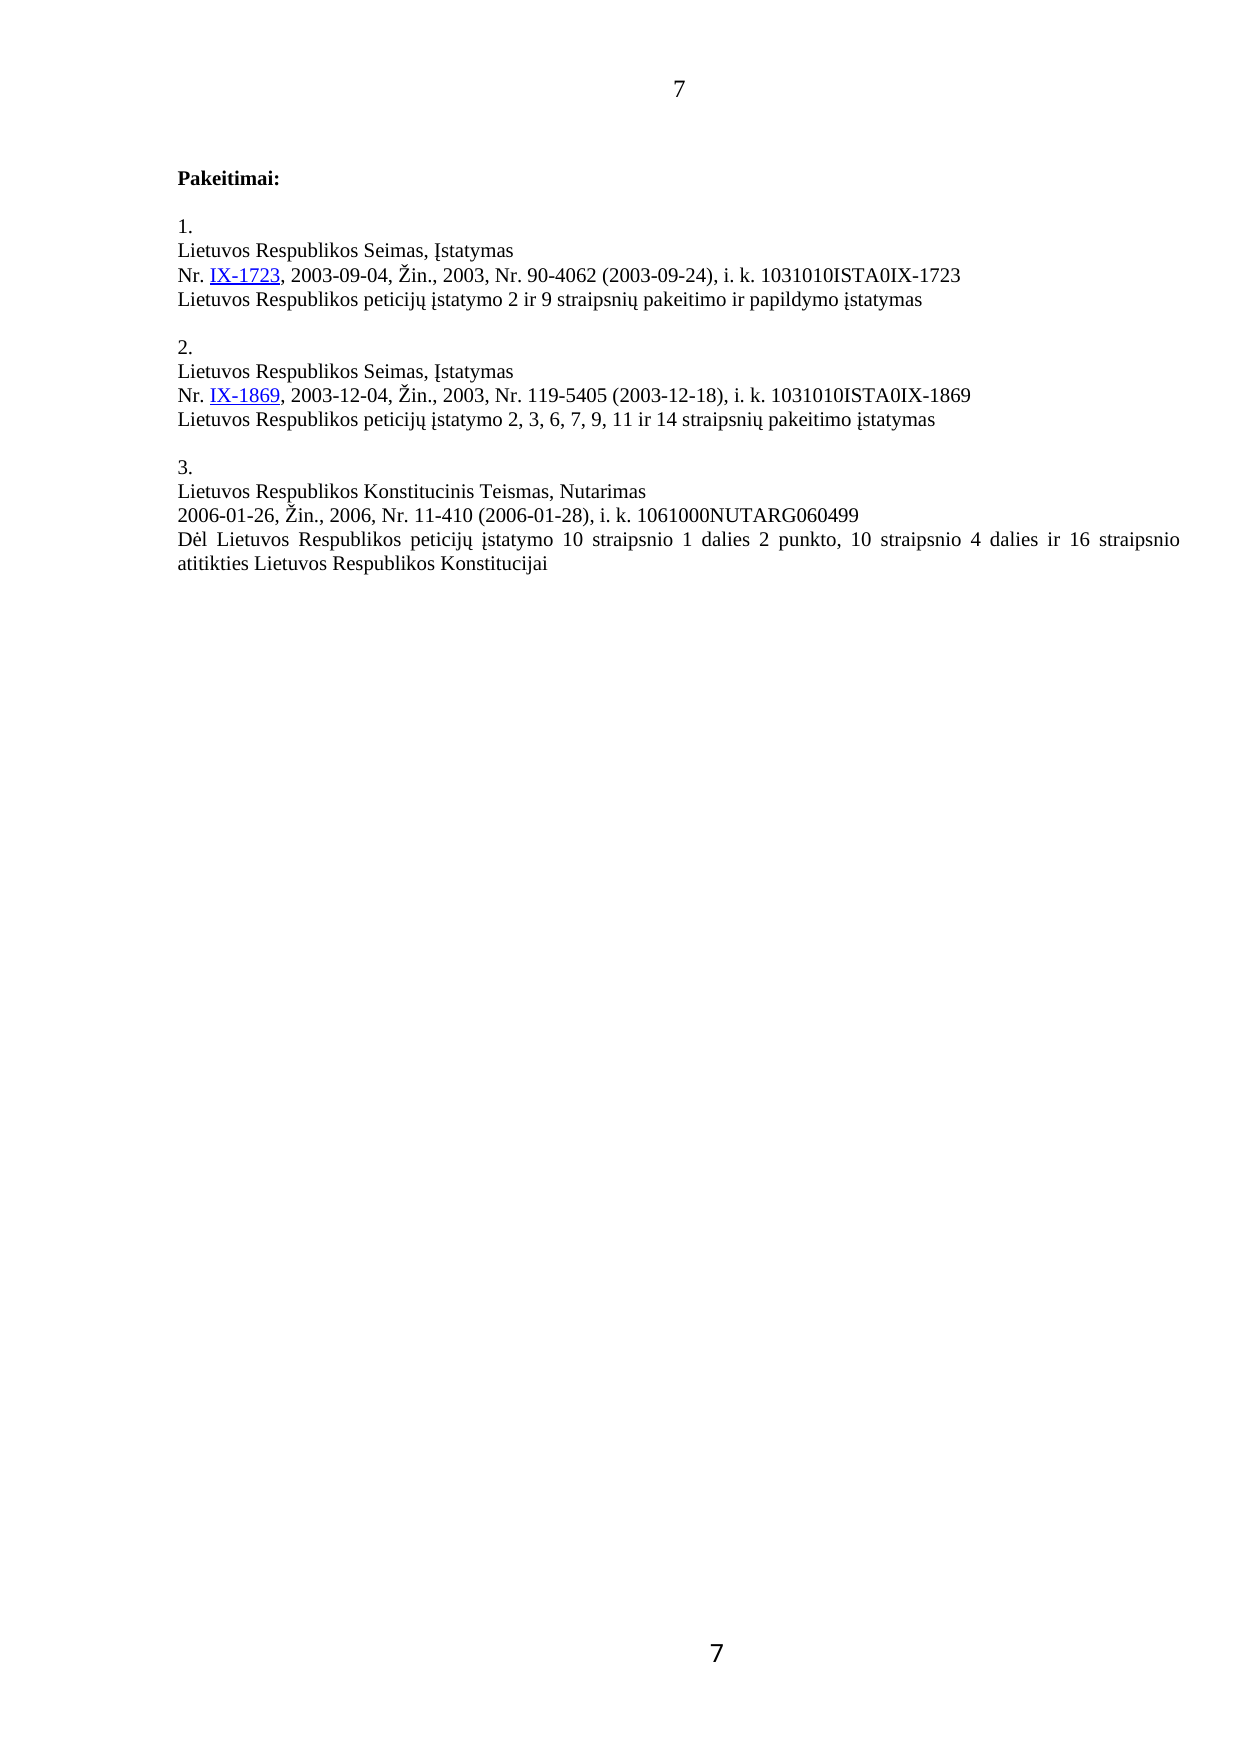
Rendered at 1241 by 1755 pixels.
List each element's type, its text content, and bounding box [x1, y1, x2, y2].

text Lietuvos Respublikos peticijų įstatymo 2, 3, 6, 7, 9, 11 ir 14 straipsnių pakeitimo įstatymas [177, 407, 1181, 431]
text Nr. IX-1723, 2003-09-04, Žin., 2003, Nr. 90-4062 (2003-09-24), i. k. 1031010ISTA0IX-1723 [177, 262, 1181, 287]
text Dėl Lietuvos Respublikos peticijų įstatymo 10 straipsnio 1 dalies 2 punkto, 10 straipsnio 4 dalies ir 16 straipsnio atitikties Lietuvos Respublikos Konstitucijai [177, 527, 1181, 575]
text 2. [177, 335, 1181, 359]
text Lietuvos Respublikos peticijų įstatymo 2 ir 9 straipsnių pakeitimo ir papildymo įstatymas [177, 287, 1181, 311]
text 2006-01-26, Žin., 2006, Nr. 11-410 (2006-01-28), i. k. 1061000NUTARG060499 [177, 503, 1181, 527]
text Lietuvos Respublikos Seimas, Įstatymas [177, 238, 1181, 262]
text Lietuvos Respublikos Seimas, Įstatymas [177, 359, 1181, 383]
text Nr. IX-1869, 2003-12-04, Žin., 2003, Nr. 119-5405 (2003-12-18), i. k. 1031010ISTA0IX-1869 [177, 383, 1181, 407]
text 3. [177, 455, 1181, 479]
text Lietuvos Respublikos Konstitucinis Teismas, Nutarimas [177, 479, 1181, 503]
text 1. [177, 214, 1181, 238]
text Pakeitimai: [177, 166, 1181, 190]
